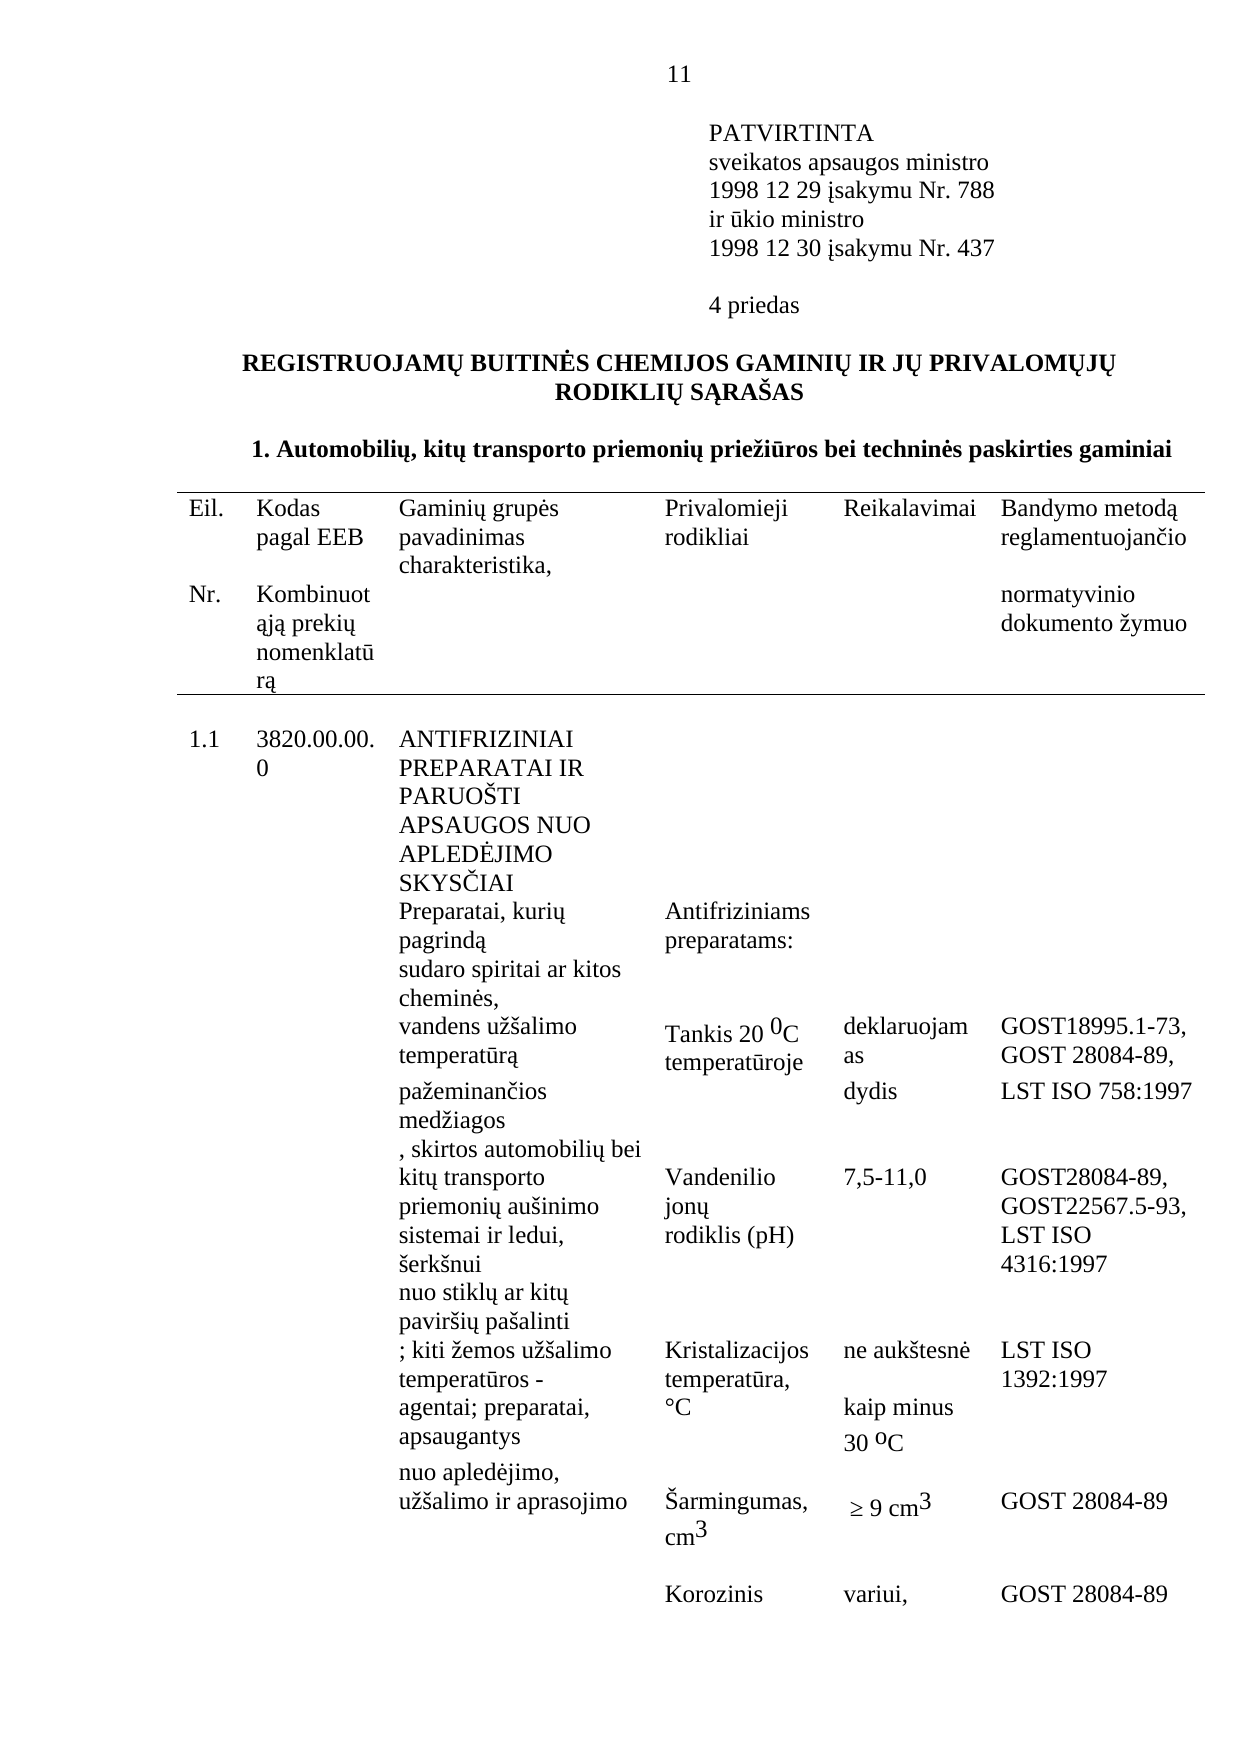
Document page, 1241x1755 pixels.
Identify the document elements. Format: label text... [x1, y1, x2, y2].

table_cell [245, 1011, 387, 1076]
table_cell [989, 695, 1205, 724]
table_header Bandymo metodą reglamentuojančio [989, 493, 1205, 579]
table_cell [832, 839, 989, 896]
table_cell [832, 724, 989, 781]
table_cell [245, 839, 387, 896]
table_cell [832, 1220, 989, 1277]
table_cell normatyvinio dokumento žymuo [989, 579, 1205, 694]
table_cell [177, 839, 245, 896]
table_header Gaminių grupės pavadinimas charakteristika, [387, 493, 653, 579]
text Registruojamų buitinės chemijos gaminių ir jų privalomųjų rodiklių sąrašas [177, 348, 1181, 406]
table_cell LST ISO 1392:1997 [989, 1335, 1205, 1392]
table_cell [245, 1551, 387, 1579]
table_cell [989, 1551, 1205, 1579]
table_cell [177, 1076, 245, 1134]
table_header Eil. [177, 493, 245, 579]
text 1998 12 29 įsakymu Nr. 788 [177, 176, 1181, 204]
table_cell [387, 1551, 653, 1579]
table_cell [245, 1486, 387, 1551]
table_cell [989, 1393, 1205, 1457]
table_cell °C [653, 1393, 832, 1457]
table_cell ≥ 9 cm3 [832, 1486, 989, 1551]
table_cell [177, 695, 245, 724]
table_cell [653, 839, 832, 896]
table_cell [177, 896, 245, 954]
table_cell PARUOŠTI APSAUGOS NUO [387, 781, 653, 839]
table_cell užšalimo ir aprasojimo [387, 1486, 653, 1551]
table_cell [177, 1486, 245, 1551]
table_cell , skirtos automobilių bei [387, 1134, 653, 1162]
table_cell [832, 579, 989, 694]
table_cell [653, 579, 832, 694]
text ir ūkio ministro [177, 204, 1181, 233]
table_cell ANTIFRIZINIAI PREPARATAI IR [387, 724, 653, 781]
table_cell [653, 781, 832, 839]
table_cell [387, 695, 653, 724]
table_cell GOST 28084-89 [989, 1486, 1205, 1551]
table_cell [832, 695, 989, 724]
table_cell [653, 954, 832, 1011]
table_cell [245, 1335, 387, 1392]
table_cell LST ISO 4316:1997 [989, 1220, 1205, 1277]
table_cell [245, 1134, 387, 1162]
table_cell nuo stiklų ar kitų paviršių pašalinti [387, 1278, 653, 1335]
table_cell 1.1 [177, 724, 245, 781]
table_cell LST ISO 758:1997 [989, 1076, 1205, 1134]
table_cell Šarmingumas, cm3 [653, 1486, 832, 1551]
text PATVIRTINTA [177, 118, 1181, 147]
table_cell [177, 1551, 245, 1579]
table_cell GOST 28084-89 [989, 1579, 1205, 1608]
table_cell [245, 1278, 387, 1335]
table_cell sistemai ir ledui, šerkšnui [387, 1220, 653, 1277]
table_cell [653, 1076, 832, 1134]
table_cell kitų transporto priemonių aušinimo [387, 1163, 653, 1220]
table_cell [177, 1579, 245, 1608]
text 1998 12 30 įsakymu Nr. 437 [177, 233, 1181, 262]
table_cell dydis [832, 1076, 989, 1134]
table_cell [989, 724, 1205, 781]
table_cell pažeminančios medžiagos [387, 1076, 653, 1134]
table_cell [245, 954, 387, 1011]
table_cell vandens užšalimo temperatūrą [387, 1011, 653, 1076]
table_cell [177, 1163, 245, 1220]
table_cell [245, 1393, 387, 1457]
table_cell [245, 1457, 387, 1486]
table_cell deklaruojamas [832, 1011, 989, 1076]
table_cell [989, 839, 1205, 896]
table_cell [989, 954, 1205, 1011]
table_cell [653, 1134, 832, 1162]
table_cell APLEDĖJIMO SKYSČIAI [387, 839, 653, 896]
table_cell [832, 896, 989, 954]
table_cell Vandenilio jonų [653, 1163, 832, 1220]
table_cell [177, 954, 245, 1011]
table_cell [989, 896, 1205, 954]
table_cell GOST18995.1-73, GOST 28084-89, [989, 1011, 1205, 1076]
table_cell [245, 695, 387, 724]
table_cell [832, 1134, 989, 1162]
table_cell [245, 1163, 387, 1220]
table_cell 3820.00.00.0 [245, 724, 387, 781]
table_cell Kombinuotąją prekių nomenklatūrą [245, 579, 387, 694]
table_cell [989, 1134, 1205, 1162]
table_header Reikalavimai [832, 493, 989, 579]
table_header Privalomieji rodikliai [653, 493, 832, 579]
table_cell [177, 1220, 245, 1277]
table_cell [832, 1551, 989, 1579]
table_cell [177, 1335, 245, 1392]
table_cell [177, 781, 245, 839]
text 4 priedas [177, 291, 1181, 319]
table_cell [653, 695, 832, 724]
table_cell [177, 1393, 245, 1457]
table_cell nuo apledėjimo, [387, 1457, 653, 1486]
table_cell [177, 1457, 245, 1486]
table_cell 7,5-11,0 [832, 1163, 989, 1220]
table_cell GOST28084-89, GOST22567.5-93, [989, 1163, 1205, 1220]
text sveikatos apsaugos ministro [177, 147, 1181, 176]
table_cell [653, 724, 832, 781]
table_cell ne aukštesnė [832, 1335, 989, 1392]
table_cell agentai; preparatai, apsaugantys [387, 1393, 653, 1457]
table_cell [177, 1011, 245, 1076]
table_cell [245, 896, 387, 954]
table_cell Antifriziniams preparatams: [653, 896, 832, 954]
table_cell [387, 1579, 653, 1608]
table_header Kodas pagal EEB [245, 493, 387, 579]
table_cell [653, 1551, 832, 1579]
table_cell [832, 954, 989, 1011]
table_cell [989, 781, 1205, 839]
table_cell [177, 1278, 245, 1335]
table_cell [245, 1579, 387, 1608]
table_cell [832, 781, 989, 839]
table_cell rodiklis (pH) [653, 1220, 832, 1277]
table_cell Preparatai, kurių pagrindą [387, 896, 653, 954]
table_cell kaip minus 30 oC [832, 1393, 989, 1457]
table_cell Tankis 20 0C temperatūroje [653, 1011, 832, 1076]
table_cell sudaro spiritai ar kitos cheminės, [387, 954, 653, 1011]
table_cell [177, 1134, 245, 1162]
table_cell [832, 1278, 989, 1335]
table_cell [989, 1457, 1205, 1486]
table_cell Nr. [177, 579, 245, 694]
table_cell [245, 1076, 387, 1134]
table_cell variui, [832, 1579, 989, 1608]
table_cell ; kiti žemos užšalimo temperatūros - [387, 1335, 653, 1392]
table_cell [245, 781, 387, 839]
table_cell [653, 1457, 832, 1486]
table_cell [832, 1457, 989, 1486]
table_cell [989, 1278, 1205, 1335]
table_cell [653, 1278, 832, 1335]
table_cell [387, 579, 653, 694]
table_cell Korozinis [653, 1579, 832, 1608]
text 1. Automobilių, kitų transporto priemonių priežiūros bei techninės paskirties gaminiai [177, 434, 1181, 463]
table_cell [245, 1220, 387, 1277]
table_cell Kristalizacijos temperatūra, [653, 1335, 832, 1392]
